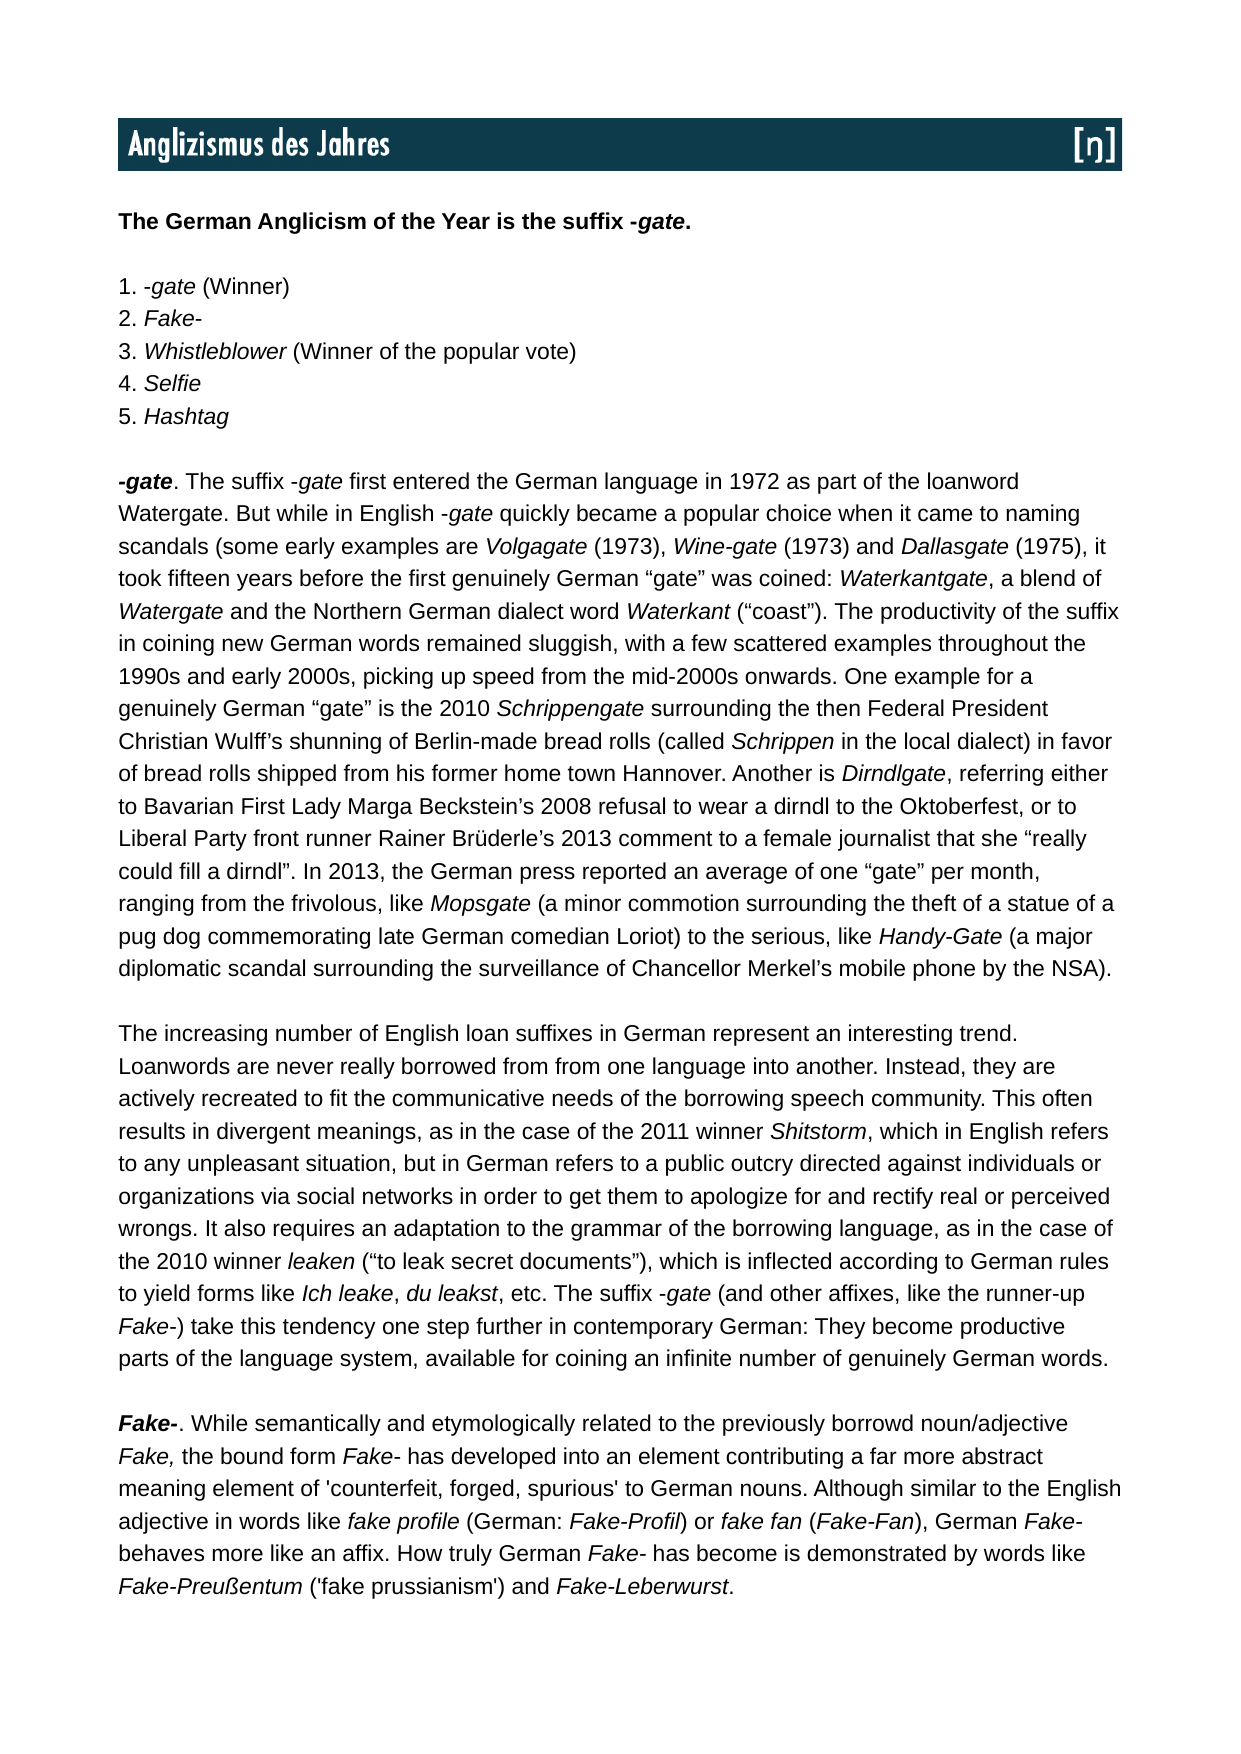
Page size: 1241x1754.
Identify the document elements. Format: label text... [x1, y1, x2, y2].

text 3. Whistleblower (Winner of the popular vote) [118, 333, 1122, 366]
text Fake-. While semantically and etymologically related to the previously borrowd noun/adjective Fake, the bound form Fake- has developed into an element contributing a far more abstract meaning element of 'counterfeit, forged, spurious' to German nouns. Although similar to the English adjective in words like fake profile (German: Fake-Profil) or fake fan (Fake-Fan), German Fake- behaves more like an affix. How truly German Fake- has become is demonstrated by words like Fake-Preußentum ('fake prussianism') and Fake-Leberwurst. [118, 1406, 1122, 1601]
text The increasing number of English loan suffixes in German represent an interesting trend. Loanwords are never really borrowed from from one language into another. Instead, they are actively recreated to fit the communicative needs of the borrowing speech community. This often results in divergent meanings, as in the case of the 2011 winner Shitstorm, which in English refers to any unpleasant situation, but in German refers to a public outcry directed against individuals or organizations via social networks in order to get them to apologize for and rectify real or perceived wrongs. It also requires an adaptation to the grammar of the borrowing language, as in the case of the 2010 winner leaken (“to leak secret documents”), which is inflected according to German rules to yield forms like Ich leake, du leakst, etc. The suffix -gate (and other affixes, like the runner-up Fake-) take this tendency one step further in contemporary German: They become productive parts of the language system, available for coining an infinite number of genuinely German words. [118, 1016, 1122, 1373]
text 5. Hashtag [118, 398, 1122, 431]
text 2. Fake- [118, 301, 1122, 333]
picture [118, 118, 1123, 171]
text 1. -gate (Winner) [118, 268, 1122, 301]
text The German Anglicism of the Year is the suffix -gate. [118, 203, 1122, 236]
text -gate. The suffix -gate first entered the German language in 1972 as part of the loanword Watergate. But while in English -gate quickly became a popular choice when it came to naming scandals (some early examples are Volgagate (1973), Wine-gate (1973) and Dallasgate (1975), it took fifteen years before the first genuinely German “gate” was coined: Waterkantgate, a blend of Watergate and the Northern German dialect word Waterkant (“coast”). The productivity of the suffix in coining new German words remained sluggish, with a few scattered examples throughout the 1990s and early 2000s, picking up speed from the mid-2000s onwards. One example for a genuinely German “gate” is the 2010 Schrippengate surrounding the then Federal President Christian Wulff’s shunning of Berlin-made bread rolls (called Schrippen in the local dialect) in favor of bread rolls shipped from his former home town Hannover. Another is Dirndlgate, referring either to Bavarian First Lady Marga Beckstein’s 2008 refusal to wear a dirndl to the Oktoberfest, or to Liberal Party front runner Rainer Brüderle’s 2013 comment to a female journalist that she “really could fill a dirndl”. In 2013, the German press reported an average of one “gate” per month, ranging from the frivolous, like Mopsgate (a minor commotion surrounding the theft of a statue of a pug dog commemorating late German comedian Loriot) to the serious, like Handy-Gate (a major diplomatic scandal surrounding the surveillance of Chancellor Merkel’s mobile phone by the NSA). [118, 463, 1122, 983]
text 4. Selfie [118, 366, 1122, 398]
